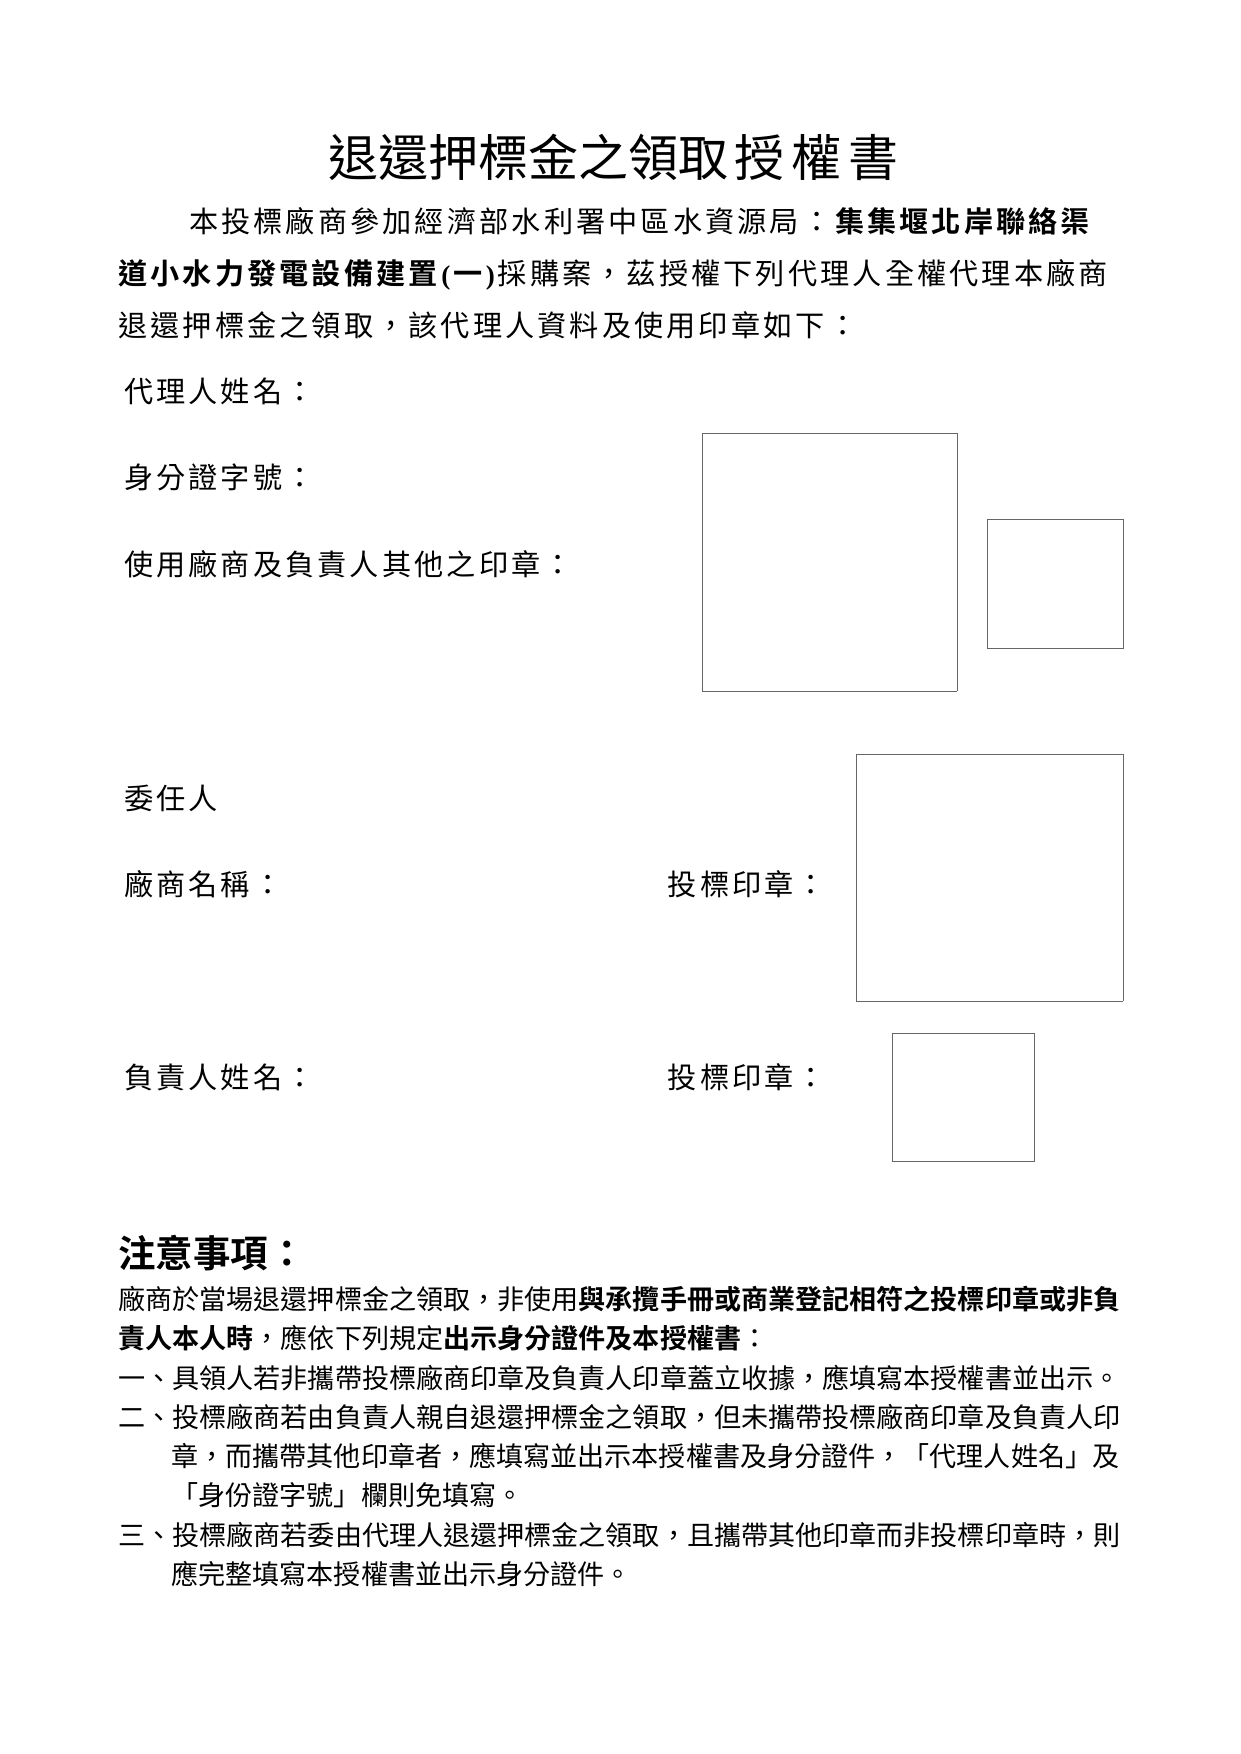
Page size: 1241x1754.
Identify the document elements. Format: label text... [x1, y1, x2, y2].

table_cell [987, 433, 1123, 519]
table_cell [987, 649, 1123, 691]
table_cell [857, 926, 1123, 1001]
table_header 代理人姓名： [118, 347, 702, 433]
table_cell [703, 606, 957, 648]
table_cell [662, 1119, 892, 1161]
table_header 投標印章： [662, 1033, 892, 1119]
table_header [893, 1034, 1034, 1119]
text 注意事項： [118, 1224, 1122, 1278]
table_cell [118, 1119, 662, 1161]
table_cell [118, 606, 702, 648]
table_header [703, 347, 957, 433]
table_cell [958, 433, 987, 519]
table_cell [988, 520, 1123, 606]
table_header [857, 755, 1123, 840]
table_cell [703, 648, 957, 691]
table_cell [958, 606, 987, 648]
table_header [987, 347, 1123, 433]
text 廠商於當場退還押標金之領取，非使用與承攬手冊或商業登記相符之投標印章或非負責人本人時，應依下列規定出示身分證件及本授權書： [118, 1278, 1122, 1357]
table_cell [662, 926, 856, 1001]
table_cell [118, 926, 662, 1001]
text 一、具領人若非攜帶投標廠商印章及負責人印章蓋立收據，應填寫本授權書並出示。 [118, 1357, 1122, 1396]
table_cell [893, 1119, 1034, 1161]
table_cell [958, 648, 987, 691]
table_header [662, 754, 856, 840]
text 退還押標金之領取 授權書 [118, 118, 1122, 191]
text 三、投標廠商若委由代理人退還押標金之領取，且攜帶其他印章而非投標印章時，則應完整填寫本授權書並出示身分證件。 [118, 1514, 1122, 1592]
table_cell 身分證字號： [118, 433, 702, 519]
table_cell 投標印章： [662, 840, 856, 926]
table_cell 廠商名稱： [118, 840, 662, 926]
table_cell [703, 434, 957, 519]
text 二、投標廠商若由負責人親自退還押標金之領取，但未攜帶投標廠商印章及負責人印章，而攜帶其他印章者，應填寫並出示本授權書及身分證件，「代理人姓名」及「身份證字號」欄則免填寫。 [118, 1396, 1122, 1514]
table_header 委任人 [118, 754, 662, 840]
table_cell [857, 840, 1123, 926]
table_header [957, 347, 987, 433]
table_cell [958, 519, 987, 606]
table_cell [988, 606, 1123, 648]
table_cell 使用廠商及負責人其他之印章： [118, 519, 702, 606]
table_header 負責人姓名： [118, 1033, 662, 1119]
table_cell [703, 519, 957, 606]
table_cell [118, 648, 702, 691]
text 本投標廠商參加經濟部水利署中區水資源局：集集堰北岸聯絡渠道小水力發電設備建置(一)採購案，茲授權下列代理人全權代理本廠商退還押標金之領取，該代理人資料及使用印章如下： [118, 191, 1122, 347]
